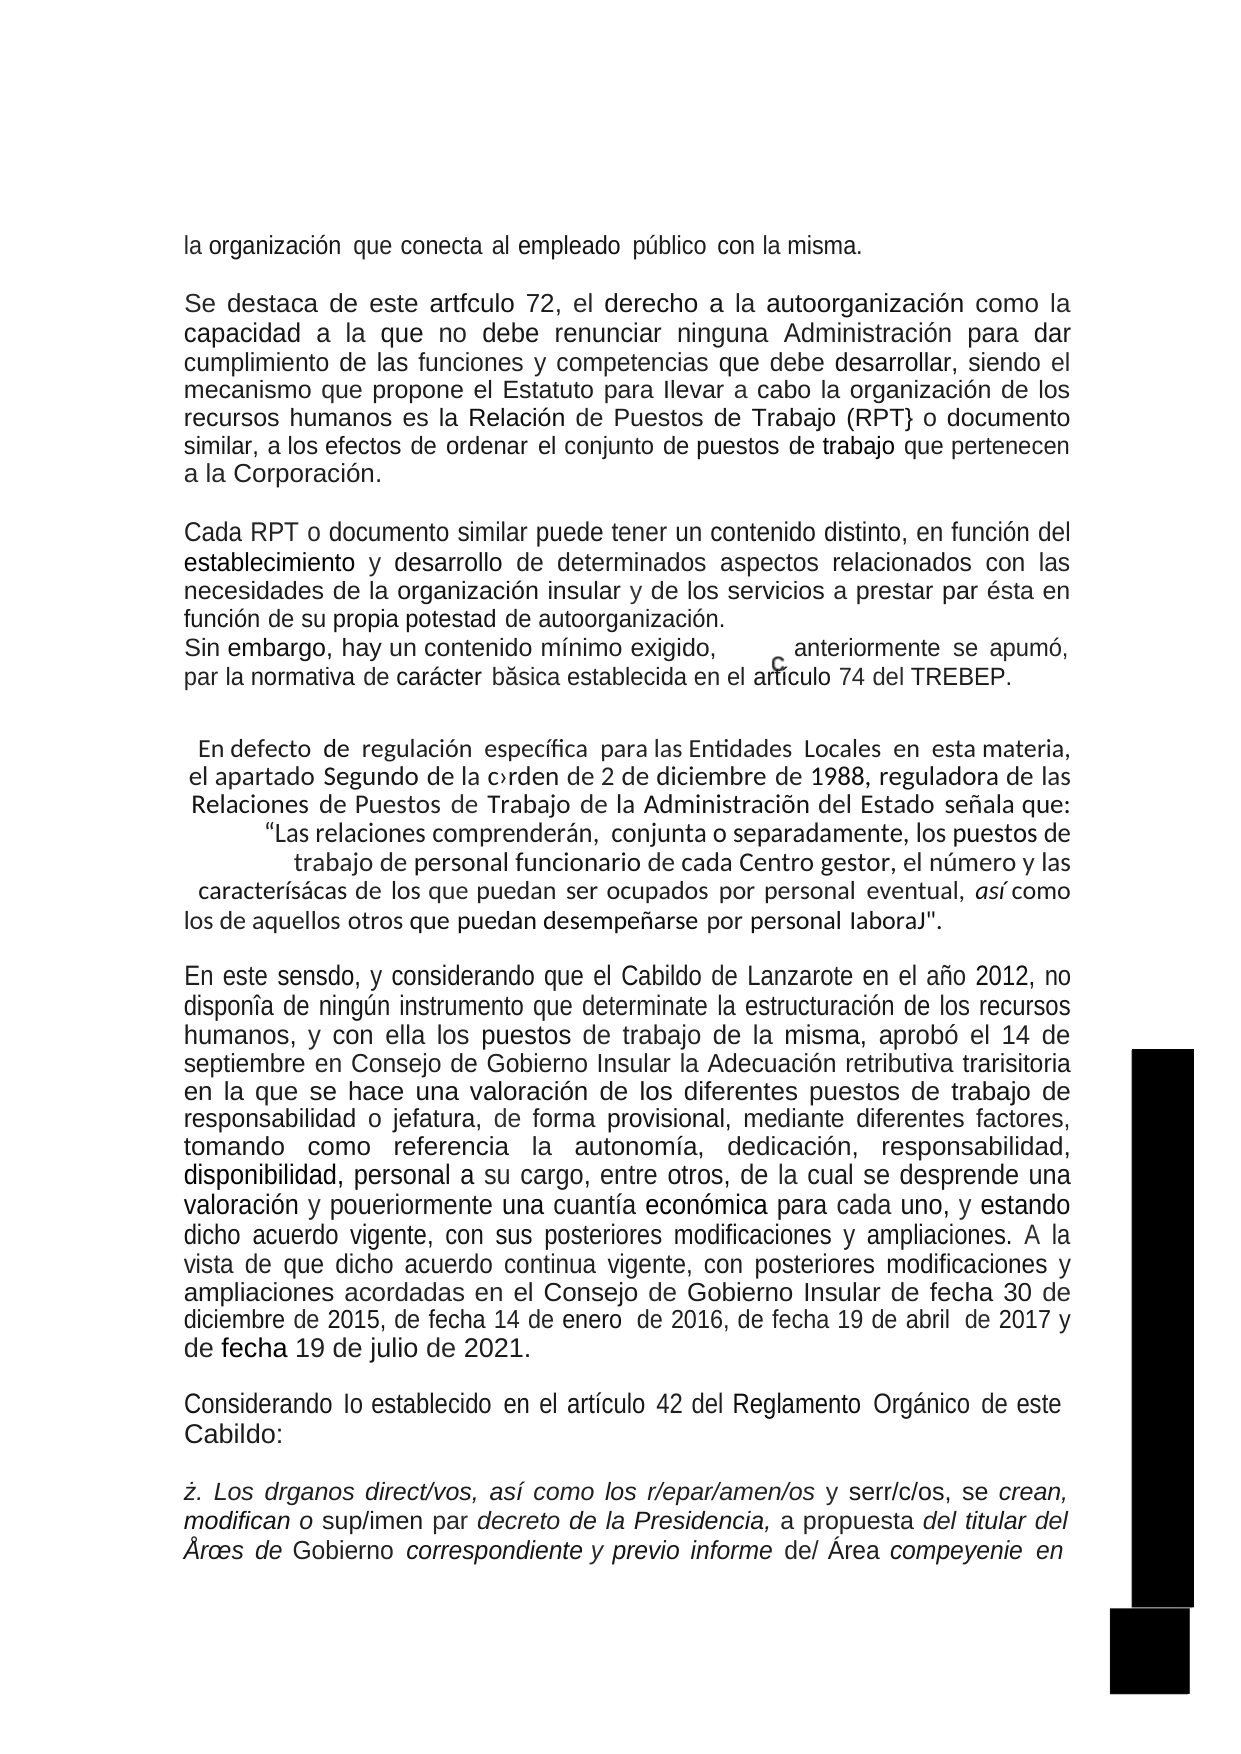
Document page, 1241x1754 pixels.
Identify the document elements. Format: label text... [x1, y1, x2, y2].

text Sin embargo, hay un contenido mínimo exigido, anteriormente se apumó, par la normativa de carácter băsica establecida en el artículo 74 del TREBEP. [184, 633, 1068, 691]
text la organización que conecta al empleado público con la misma. [184, 230, 1217, 260]
text En defecto de regulación específica para las Entidades Locales en esta materia, el apartado Segundo de la c›rden de 2 de diciembre de 1988, reguladora de las Relaciones de Puestos de Trabajo de la Administraciõn del Estado señala que: “Las relaciones comprenderán, conjunta o separadamente, los puestos de trabajo de personal funcionario de cada Centro gestor, el número y las caracterísácas de los que puedan ser ocupados por personal eventual, así como [184, 736, 1071, 906]
text Se destaca de este artfculo 72, el derecho a la autoorganización como la capacidad a la que no debe renunciar ninguna Administración para dar cumplimiento de las funciones y competencias que debe desarrollar, siendo el mecanismo que propone el Estatuto para Ilevar a cabo la organización de los recursos humanos es la Relación de Puestos de Trabajo (RPT} o documento similar, a los efectos de ordenar el conjunto de puestos de trabajo que pertenecen a la Corporación. [184, 289, 1071, 488]
text ż. Los drganos direct/vos, así como los r/epar/amen/os y serr/c/os, se crean, modifican o sup/imen par decreto de la Presidencia, a propuesta del titular del Årœs de Gobierno correspondiente y previo informe de/ Área compeyenie en [183, 1477, 1068, 1565]
picture [1109, 1049, 1194, 1695]
subtitle Considerando Io establecido en el artículo 42 del Reglamento Orgánico de este [184, 1389, 1109, 1420]
subtitle Cabildo: [184, 1420, 1109, 1449]
text Cada RPT o documento similar puede tener un contenido distinto, en función del establecimiento y desarrollo de determinados aspectos relacionados con las necesidades de la organización insular y de los servicios a prestar par ésta en función de su propia potestad de autoorganización. [184, 517, 1070, 633]
text En este sensdo, y considerando que el Cabildo de Lanzarote en el año 2012, no disponîa de ningún instrumento que determinate la estructuración de los recursos humanos, y con ella los puestos de trabajo de la misma, aprobó el 14 de septiembre en Consejo de Gobierno Insular la Adecuación retributiva trarisitoria en la que se hace una valoración de los diferentes puestos de trabajo de responsabilidad o jefatura, de forma provisional, mediante diferentes factores, tomando como referencia la autonomía, dedicación, responsabilidad, disponibilidad, personal a su cargo, entre otros, de la cual se desprende una valoración y poueriormente una cuantía económica para cada uno, y estando dicho acuerdo vigente, con sus posteriores modificaciones y ampliaciones. A la vista de que dicho acuerdo continua vigente, con posteriores modificaciones y ampliaciones acordadas en el Consejo de Gobierno Insular de fecha 30 de diciembre de 2015, de fecha 14 de enero de 2016, de fecha 19 de abril de 2017 y de fecha 19 de julio de 2021. [183, 962, 1071, 1363]
text los de aquellos otros que puedan desempeñarse por personal IaboraJ". [183, 906, 1217, 935]
subtitle [1194, 1420, 1217, 1449]
